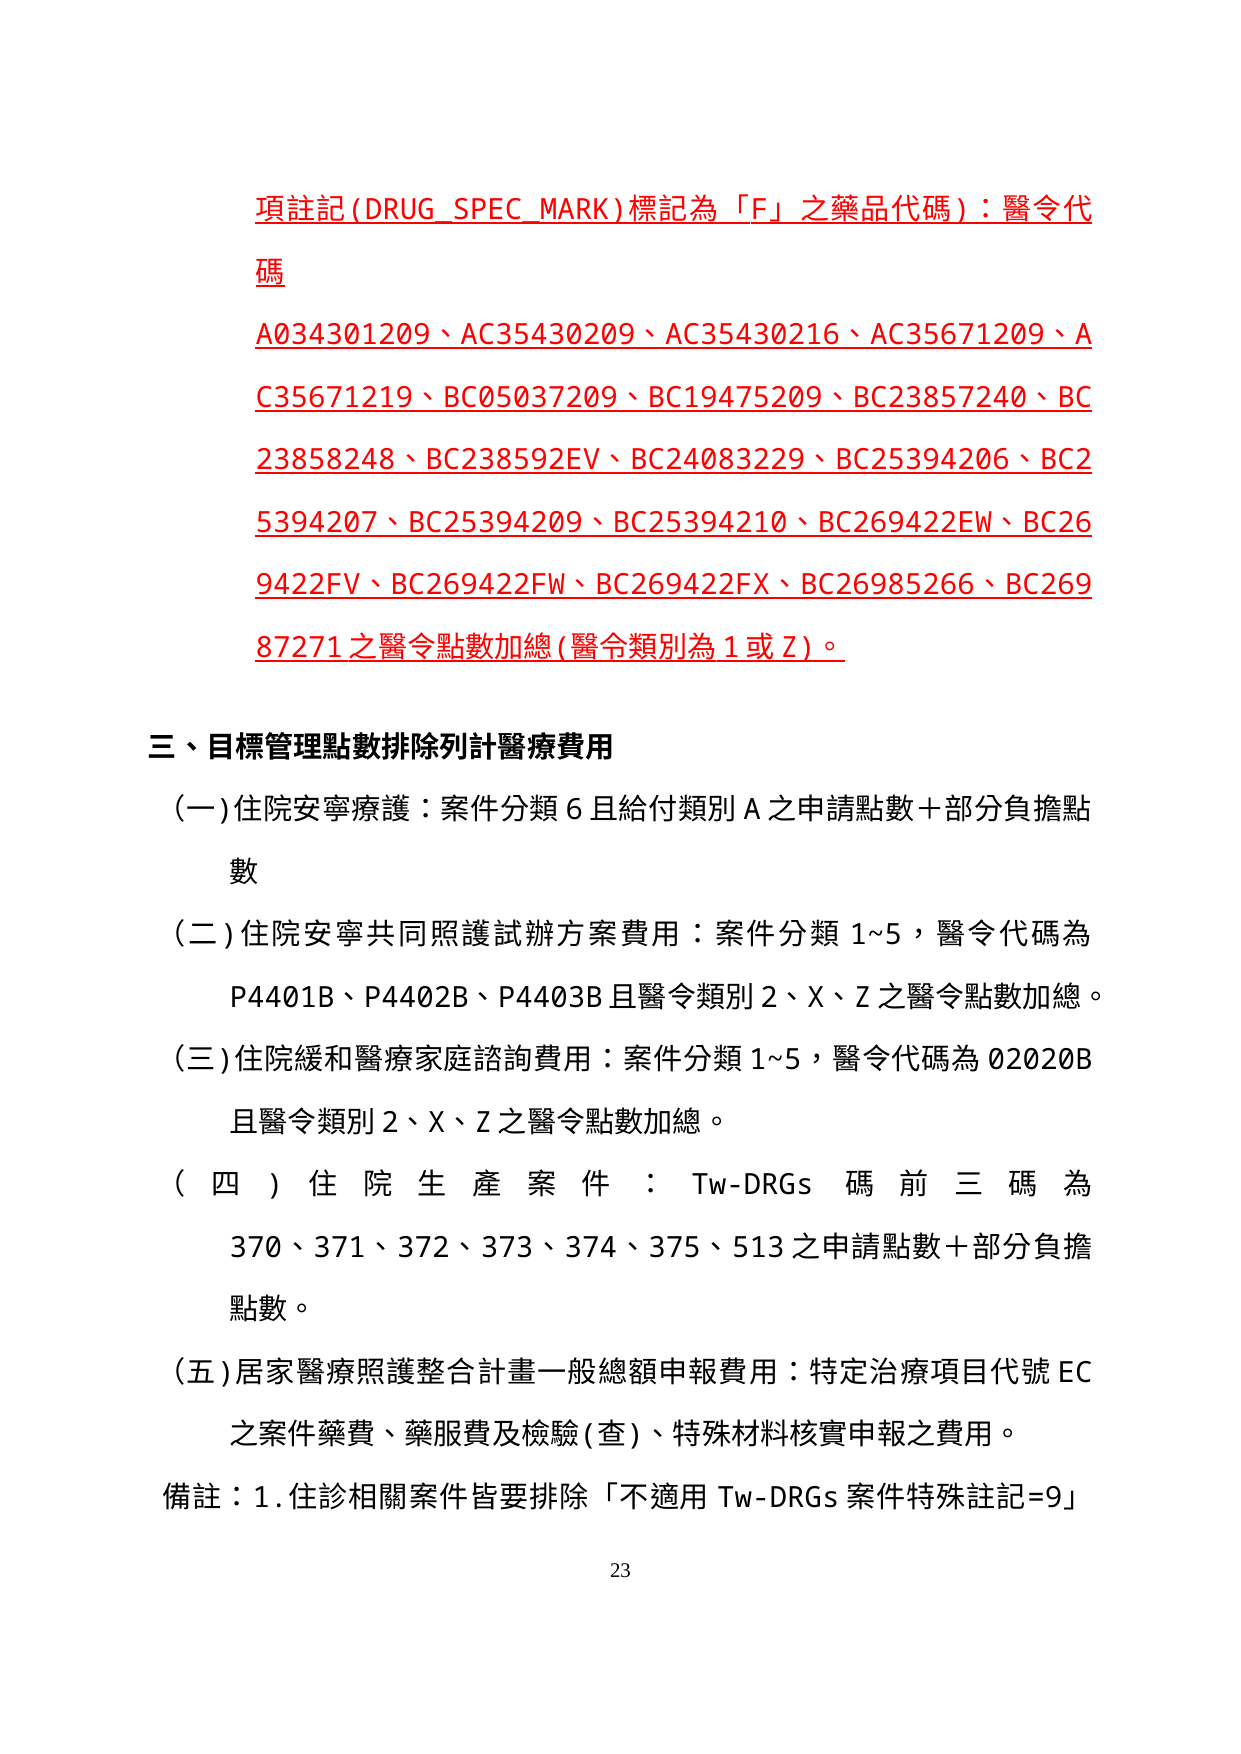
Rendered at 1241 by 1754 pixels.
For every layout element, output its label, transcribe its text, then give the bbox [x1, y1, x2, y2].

text （一)住院安寧療護：案件分類6且給付類別A之申請點數＋部分負擔點數 [156, 765, 1092, 890]
text （三)住院緩和醫療家庭諮詢費用：案件分類1~5，醫令代碼為02020B且醫令類別2、X、Z之醫令點數加總。 [156, 1015, 1092, 1140]
text 備註：1.住診相關案件皆要排除「不適用Tw-DRGs案件特殊註記=9」 [162, 1453, 1092, 1515]
text （四)住院生產案件：Tw-DRGs碼前三碼為370、371、372、373、374、375、513之申請點數＋部分負擔點數。 [156, 1140, 1092, 1328]
text 項註記(DRUG_SPEC_MARK)標記為「F」之藥品代碼)：醫令代碼A034301209、AC35430209、AC35430216、AC35671209、AC35671219、BC05037209、BC19475209、BC23857240、BC23858248、BC238592EV、BC24083229、BC25394206、BC25394207、BC25394209、BC25394210、BC269422EW、BC269422FV、BC269422FW、BC269422FX、BC26985266、BC26987271之醫令點數加總(醫令類別為1或Z)。 [166, 165, 1092, 665]
text 三、目標管理點數排除列計醫療費用 [148, 703, 1092, 765]
text （二)住院安寧共同照護試辦方案費用：案件分類1~5，醫令代碼為P4401B、P4402B、P4403B且醫令類別2、X、Z之醫令點數加總。 [156, 890, 1092, 1015]
text （五)居家醫療照護整合計畫一般總額申報費用：特定治療項目代號EC之案件藥費、藥服費及檢驗(查)、特殊材料核實申報之費用。 [156, 1328, 1092, 1453]
